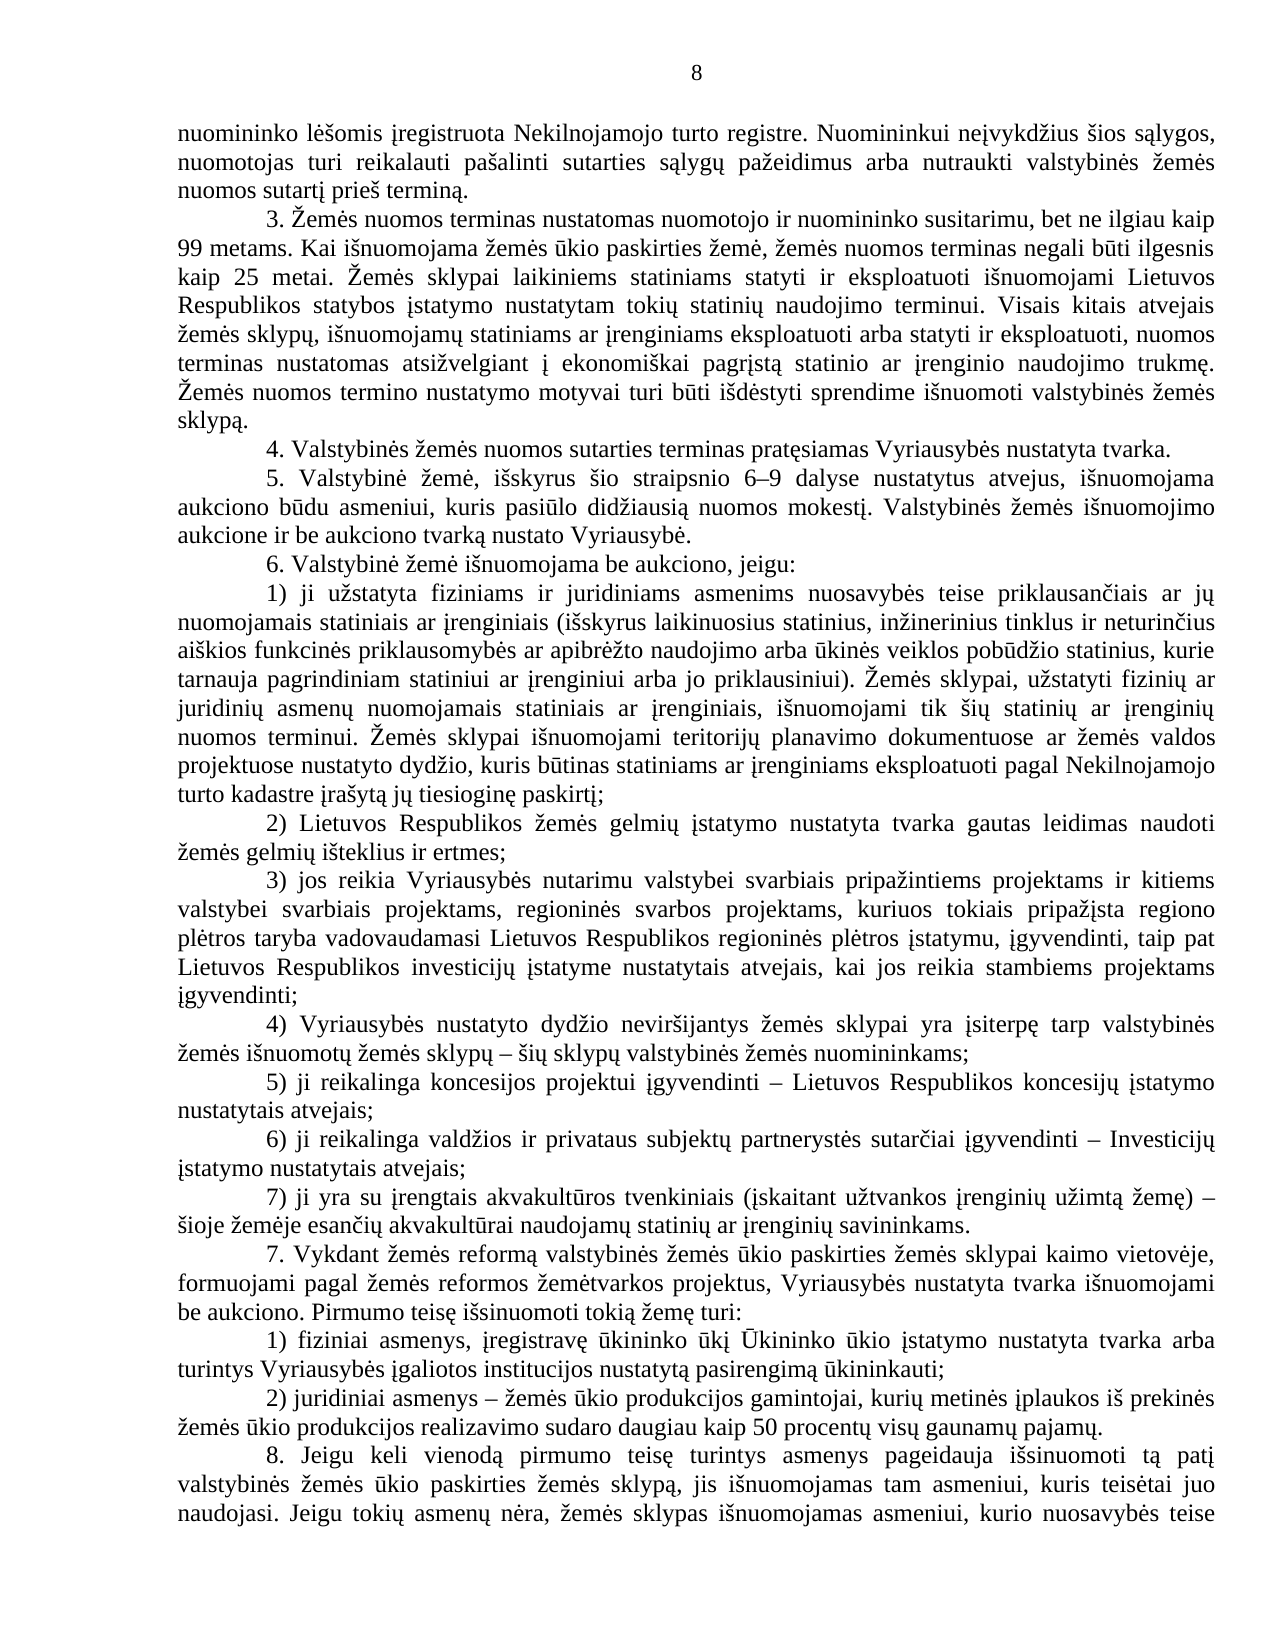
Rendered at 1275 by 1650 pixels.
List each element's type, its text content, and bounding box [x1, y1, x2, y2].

text 4. Valstybinės žemės nuomos sutarties terminas pratęsiamas Vyriausybės nustatyta tvarka. [177, 434, 1216, 463]
text 3) jos reikia Vyriausybės nutarimu valstybei svarbiais pripažintiems projektams ir kitiems valstybei svarbiais projektams, regioninės svarbos projektams, kuriuos tokiais pripažįsta regiono plėtros taryba vadovaudamasi Lietuvos Respublikos regioninės plėtros įstatymu, įgyvendinti, taip pat Lietuvos Respublikos investicijų įstatyme nustatytais atvejais, kai jos reikia stambiems projektams įgyvendinti; [177, 866, 1216, 1009]
text 7. Vykdant žemės reformą valstybinės žemės ūkio paskirties žemės sklypai kaimo vietovėje, formuojami pagal žemės reformos žemėtvarkos projektus, Vyriausybės nustatyta tvarka išnuomojami be aukciono. Pirmumo teisę išsinuomoti tokią žemę turi: [177, 1239, 1216, 1326]
text 3. Žemės nuomos terminas nustatomas nuomotojo ir nuomininko susitarimu, bet ne ilgiau kaip 99 metams. Kai išnuomojama žemės ūkio paskirties žemė, žemės nuomos terminas negali būti ilgesnis kaip 25 metai. Žemės sklypai laikiniems statiniams statyti ir eksploatuoti išnuomojami Lietuvos Respublikos statybos įstatymo nustatytam tokių statinių naudojimo terminui. Visais kitais atvejais žemės sklypų, išnuomojamų statiniams ar įrenginiams eksploatuoti arba statyti ir eksploatuoti, nuomos terminas nustatomas atsižvelgiant į ekonomiškai pagrįstą statinio ar įrenginio naudojimo trukmę. Žemės nuomos termino nustatymo motyvai turi būti išdėstyti sprendime išnuomoti valstybinės žemės sklypą. [177, 204, 1216, 434]
text 6. Valstybinė žemė išnuomojama be aukciono, jeigu: [177, 549, 1216, 578]
text 5. Valstybinė žemė, išskyrus šio straipsnio 6–9 dalyse nustatytus atvejus, išnuomojama aukciono būdu asmeniui, kuris pasiūlo didžiausią nuomos mokestį. Valstybinės žemės išnuomojimo aukcione ir be aukciono tvarką nustato Vyriausybė. [177, 463, 1216, 549]
text nuomininko lėšomis įregistruota Nekilnojamojo turto registre. Nuomininkui neįvykdžius šios sąlygos, nuomotojas turi reikalauti pašalinti sutarties sąlygų pažeidimus arba nutraukti valstybinės žemės nuomos sutartį prieš terminą. [177, 118, 1216, 204]
text 2) Lietuvos Respublikos žemės gelmių įstatymo nustatyta tvarka gautas leidimas naudoti žemės gelmių išteklius ir ertmes; [177, 808, 1216, 866]
text 5) ji reikalinga koncesijos projektui įgyvendinti – Lietuvos Respublikos koncesijų įstatymo nustatytais atvejais; [177, 1067, 1216, 1124]
text 1) fiziniai asmenys, įregistravę ūkininko ūkį Ūkininko ūkio įstatymo nustatyta tvarka arba turintys Vyriausybės įgaliotos institucijos nustatytą pasirengimą ūkininkauti; [177, 1326, 1216, 1383]
text 6) ji reikalinga valdžios ir privataus subjektų partnerystės sutarčiai įgyvendinti – Investicijų įstatymo nustatytais atvejais; [177, 1124, 1216, 1182]
text 8. Jeigu keli vienodą pirmumo teisę turintys asmenys pageidauja išsinuomoti tą patį valstybinės žemės ūkio paskirties žemės sklypą, jis išnuomojamas tam asmeniui, kuris teisėtai juo naudojasi. Jeigu tokių asmenų nėra, žemės sklypas išnuomojamas asmeniui, kurio nuosavybės teise [177, 1441, 1216, 1527]
text 7) ji yra su įrengtais akvakultūros tvenkiniais (įskaitant užtvankos įrenginių užimtą žemę) – šioje žemėje esančių akvakultūrai naudojamų statinių ar įrenginių savininkams. [177, 1182, 1216, 1239]
text 1) ji užstatyta fiziniams ir juridiniams asmenims nuosavybės teise priklausančiais ar jų nuomojamais statiniais ar įrenginiais (išskyrus laikinuosius statinius, inžinerinius tinklus ir neturinčius aiškios funkcinės priklausomybės ar apibrėžto naudojimo arba ūkinės veiklos pobūdžio statinius, kurie tarnauja pagrindiniam statiniui ar įrenginiui arba jo priklausiniui). Žemės sklypai, užstatyti fizinių ar juridinių asmenų nuomojamais statiniais ar įrenginiais, išnuomojami tik šių statinių ar įrenginių nuomos terminui. Žemės sklypai išnuomojami teritorijų planavimo dokumentuose ar žemės valdos projektuose nustatyto dydžio, kuris būtinas statiniams ar įrenginiams eksploatuoti pagal Nekilnojamojo turto kadastre įrašytą jų tiesioginę paskirtį; [177, 578, 1216, 808]
text 4) Vyriausybės nustatyto dydžio neviršijantys žemės sklypai yra įsiterpę tarp valstybinės žemės išnuomotų žemės sklypų – šių sklypų valstybinės žemės nuomininkams; [177, 1009, 1216, 1067]
text 2) juridiniai asmenys – žemės ūkio produkcijos gamintojai, kurių metinės įplaukos iš prekinės žemės ūkio produkcijos realizavimo sudaro daugiau kaip 50 procentų visų gaunamų pajamų. [177, 1383, 1216, 1441]
